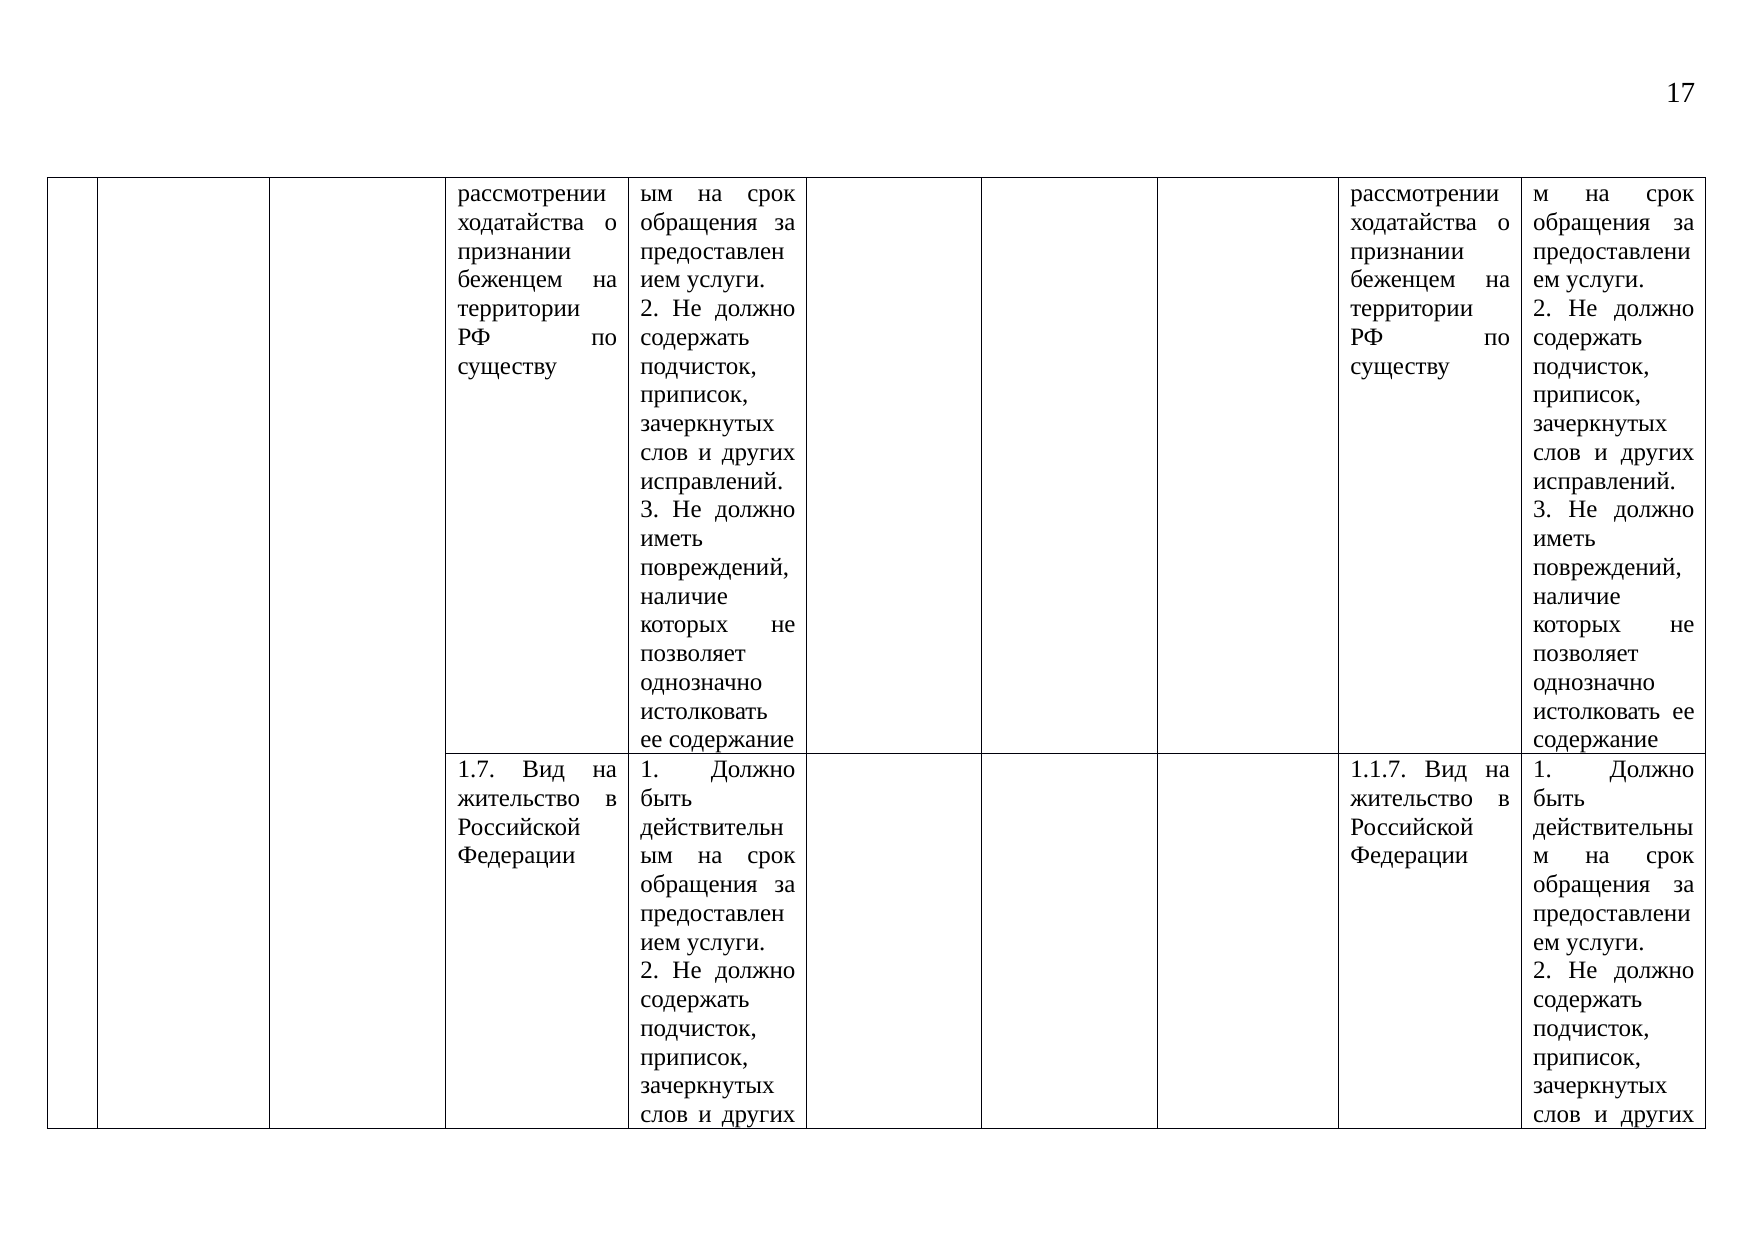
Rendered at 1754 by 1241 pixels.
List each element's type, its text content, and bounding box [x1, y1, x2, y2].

table_cell [1158, 754, 1338, 1128]
table_cell [1158, 178, 1338, 753]
table_cell 1.1.7. Вид на жительство в Российской Федерации [1339, 754, 1521, 1128]
table_cell 1. Должно быть действительным на срок обращения за предоставлением услуги. 2. Не должно содержать подчисток, приписок, зачеркнутых слов и других [629, 754, 806, 1128]
table_cell м на срок обращения за предоставлением услуги. 2. Не должно содержать подчисток, приписок, зачеркнутых слов и других исправлений. 3. Не должно иметь повреждений, наличие которых не позволяет однозначно истолковать ее содержание [1522, 178, 1705, 753]
table_cell рассмотрении ходатайства о признании беженцем на территории РФ по существу [446, 178, 628, 753]
table_cell ым на срок обращения за предоставлением услуги. 2. Не должно содержать подчисток, приписок, зачеркнутых слов и других исправлений. 3. Не должно иметь повреждений, наличие которых не позволяет однозначно истолковать ее содержание [629, 178, 806, 753]
table_cell [48, 178, 97, 1128]
table_cell [982, 178, 1157, 753]
table_cell [807, 178, 981, 753]
table_cell [98, 178, 269, 1128]
table_cell [807, 754, 981, 1128]
table_cell рассмотрении ходатайства о признании беженцем на территории РФ по существу [1339, 178, 1521, 753]
table_cell 1. Должно быть действительным на срок обращения за предоставлением услуги. 2. Не должно содержать подчисток, приписок, зачеркнутых слов и других [1522, 754, 1705, 1128]
table_cell [270, 178, 445, 1128]
table_cell 1.7. Вид на жительство в Российской Федерации [446, 754, 628, 1128]
table_cell [982, 754, 1157, 1128]
